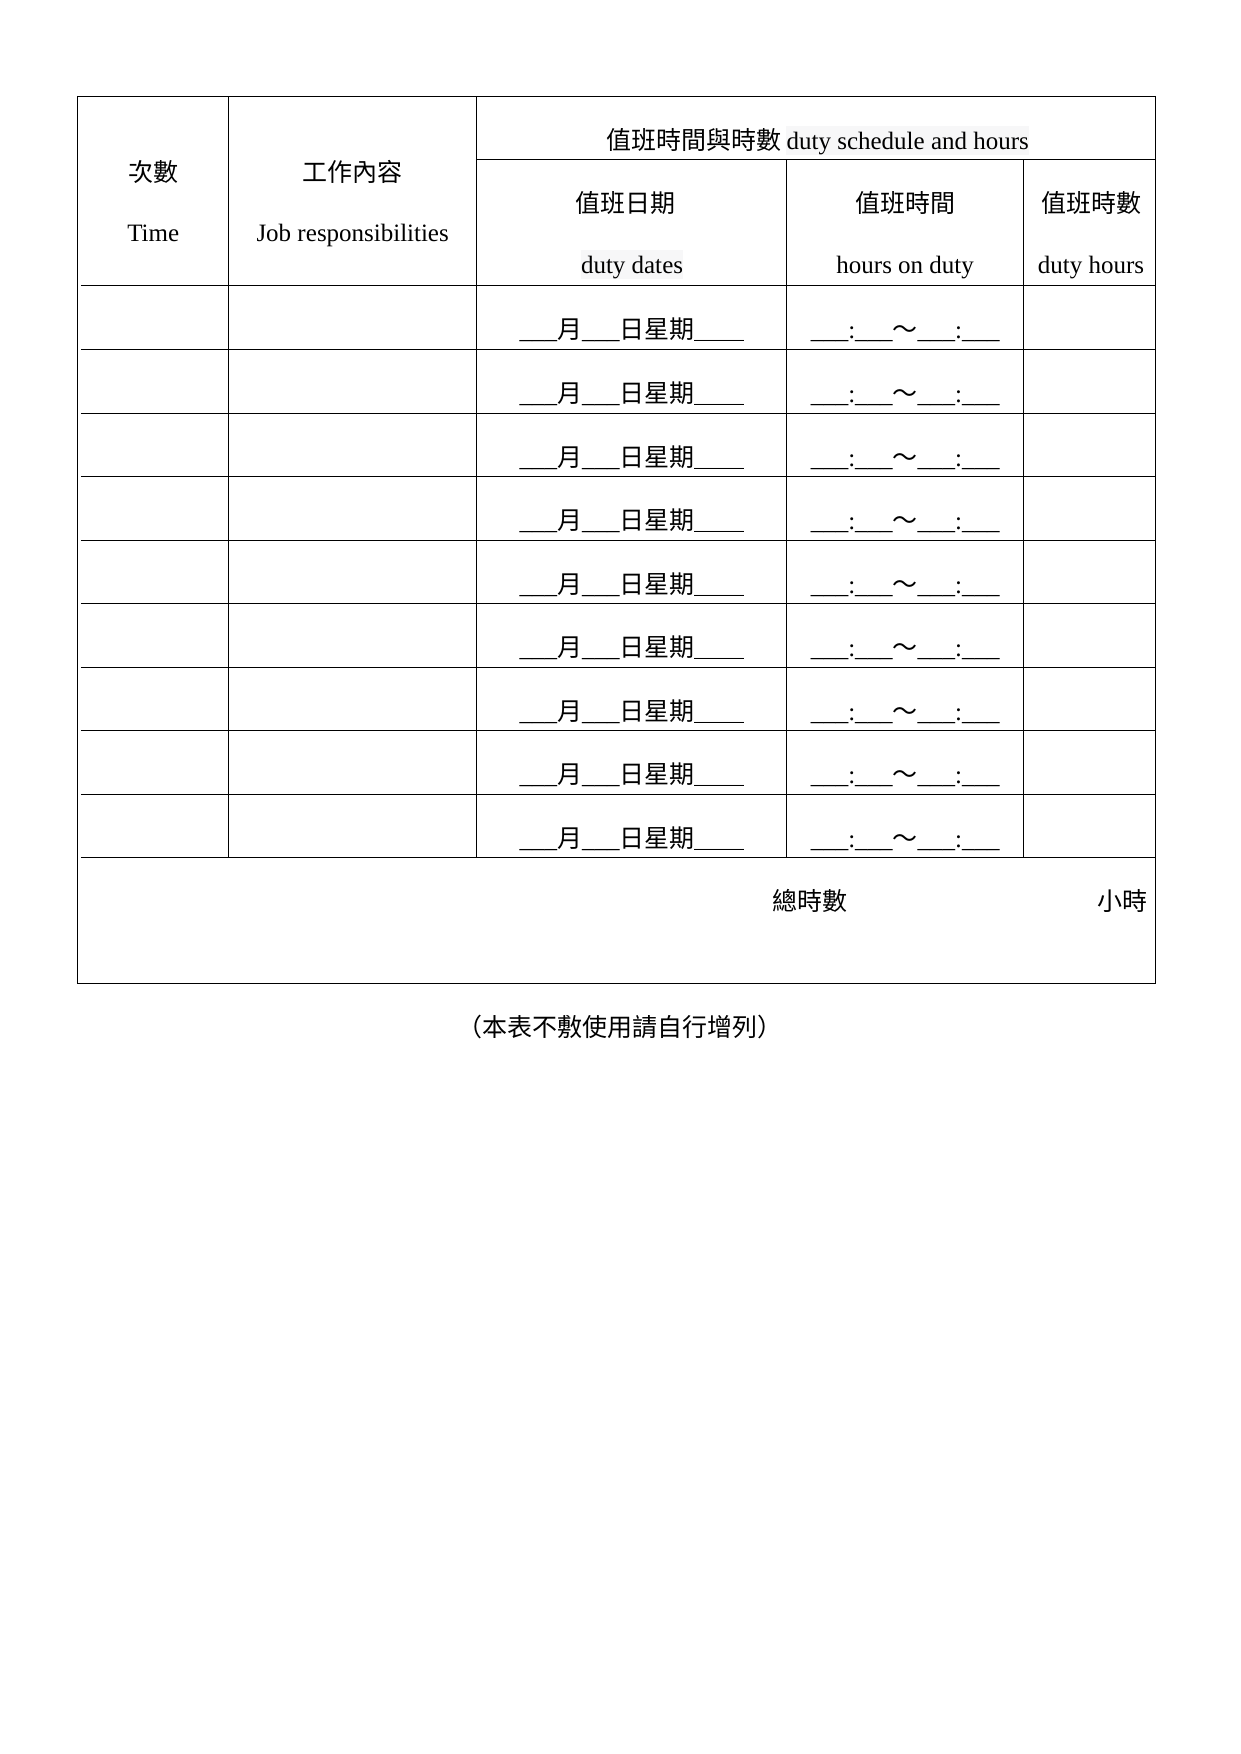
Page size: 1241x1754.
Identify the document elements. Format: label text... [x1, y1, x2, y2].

table_cell ___月___日星期＿＿ [477, 286, 786, 349]
table_cell [81, 477, 228, 539]
table_cell [229, 604, 476, 667]
table_cell 值班時數 duty hours [1024, 160, 1155, 285]
table_cell [81, 541, 228, 603]
table_cell [1024, 414, 1155, 476]
table_cell [229, 731, 476, 794]
table_cell [1024, 286, 1155, 349]
table_cell [1024, 795, 1155, 857]
table_cell 值班時間 hours on duty [787, 160, 1023, 285]
table_cell [1024, 477, 1155, 539]
table_cell [229, 477, 476, 539]
table_cell [229, 795, 476, 857]
table_header 次數 Time [81, 97, 228, 285]
table_cell [81, 795, 228, 857]
table_cell ___:___～___:___ [787, 477, 1023, 539]
table_cell [81, 350, 228, 412]
table_cell [1024, 350, 1155, 412]
table_cell [1024, 541, 1155, 603]
table_cell ___:___～___:___ [787, 795, 1023, 857]
table_cell ___:___～___:___ [787, 668, 1023, 730]
table_cell ___月___日星期＿＿ [477, 477, 786, 539]
table_cell [1024, 731, 1155, 794]
table_cell [1024, 668, 1155, 730]
table_cell [229, 414, 476, 476]
table_cell ___:___～___:___ [787, 414, 1023, 476]
table_cell [81, 731, 228, 794]
table_cell [1024, 604, 1155, 667]
table_cell [229, 541, 476, 603]
table_cell 值班日期 duty dates [477, 160, 786, 285]
table_cell ___:___～___:___ [787, 350, 1023, 412]
table_cell [81, 668, 228, 730]
table_header 工作內容 Job responsibilities [229, 97, 476, 285]
table_cell [78, 97, 1155, 983]
table_header 值班時間與時數duty schedule and hours [477, 97, 1155, 159]
table_cell ___月___日星期＿＿ [477, 414, 786, 476]
table_cell [229, 668, 476, 730]
table_cell ___月___日星期＿＿ [477, 668, 786, 730]
table_cell ___月___日星期＿＿ [477, 350, 786, 412]
table_cell [81, 414, 228, 476]
table_cell ___月___日星期＿＿ [477, 731, 786, 794]
table_cell ___月___日星期＿＿ [477, 604, 786, 667]
table_cell ___月___日星期＿＿ [477, 795, 786, 857]
table_cell 總時數 小時 [81, 858, 1155, 921]
table_cell [81, 286, 228, 349]
table_cell ___:___～___:___ [787, 286, 1023, 349]
table_cell ___:___～___:___ [787, 731, 1023, 794]
table_cell ___月___日星期＿＿ [477, 541, 786, 603]
table_cell ___:___～___:___ [787, 604, 1023, 667]
table_cell [81, 604, 228, 667]
text （本表不敷使用請自行增列） [75, 984, 1165, 1047]
table_cell ___:___～___:___ [787, 541, 1023, 603]
table_cell [229, 350, 476, 412]
table_cell [229, 286, 476, 349]
